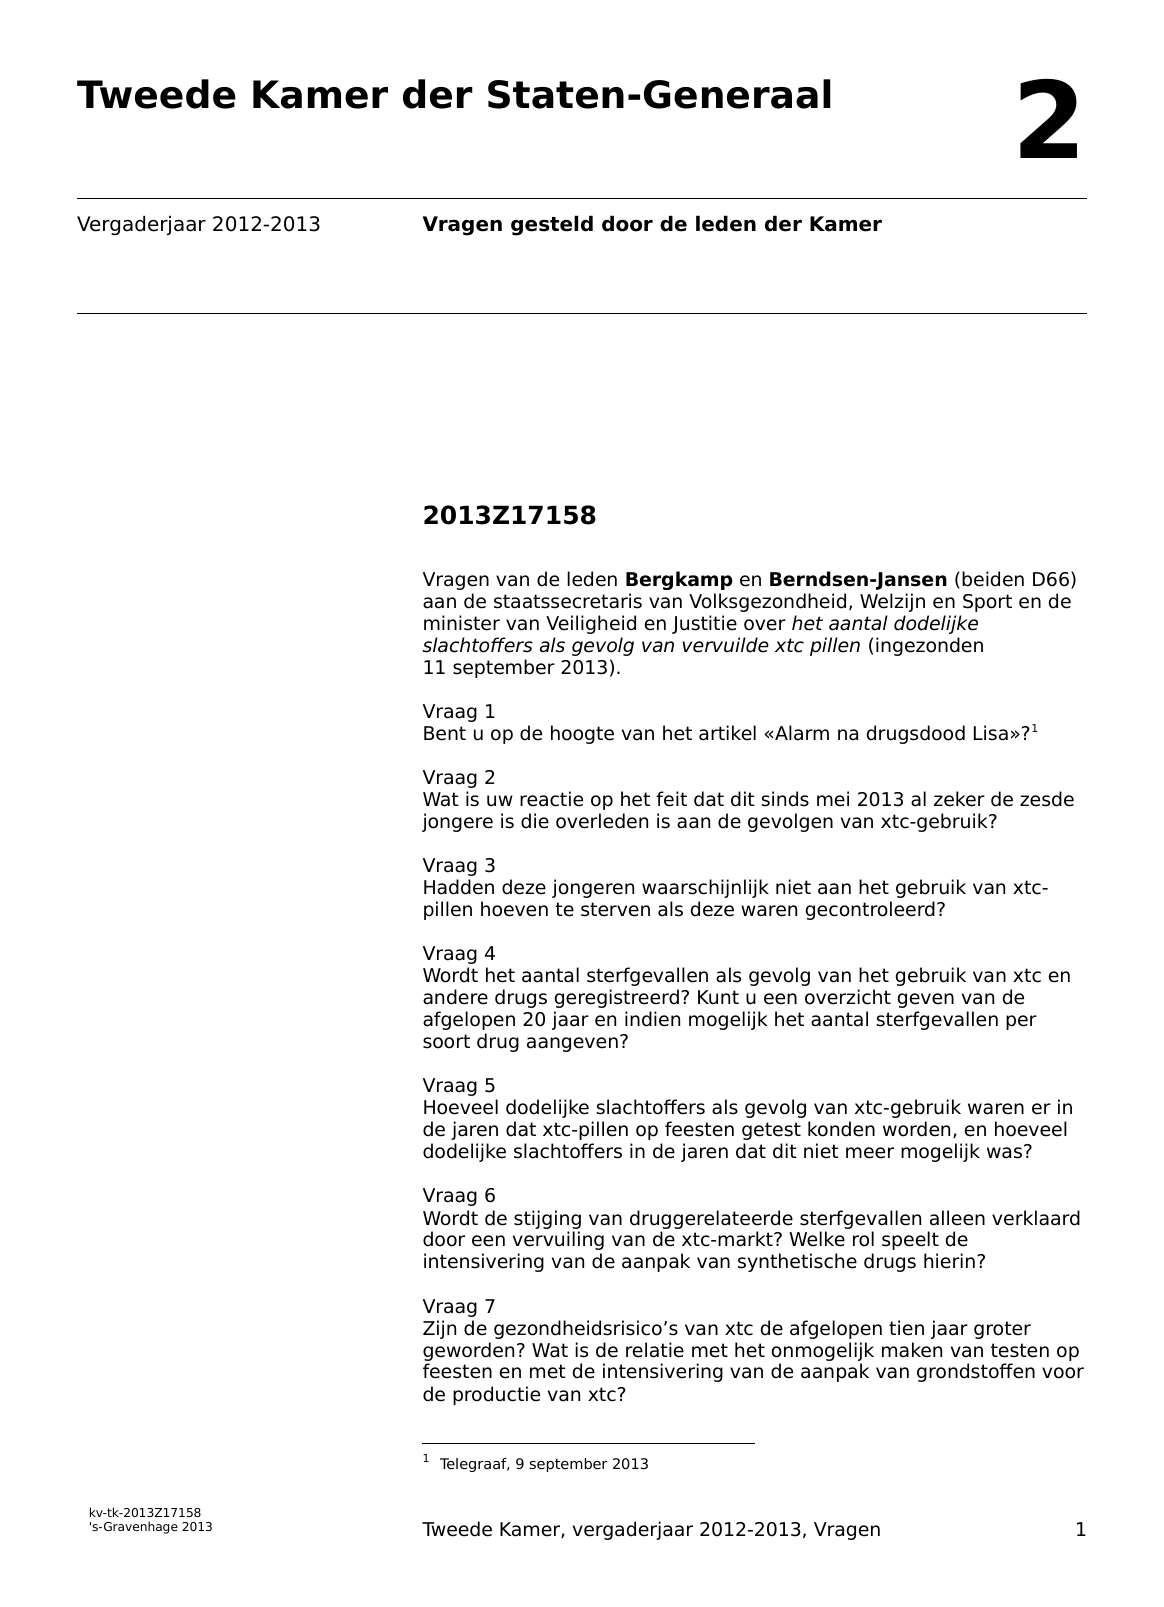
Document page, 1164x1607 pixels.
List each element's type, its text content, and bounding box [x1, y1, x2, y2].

text Wat is uw reactie op het feit dat dit sinds mei 2013 al zeker de zesde jongere is die overleden is aan de gevolgen van xtc-gebruik? [422, 789, 1087, 833]
table_cell Vragen gesteld door de leden der Kamer [422, 199, 1087, 313]
text Wordt het aantal sterfgevallen als gevolg van het gebruik van xtc en andere drugs geregistreerd? Kunt u een overzicht geven van de afgelopen 20 jaar en indien mogelijk het aantal sterfgevallen per soort drug aangeven? [422, 965, 1087, 1053]
text Hoeveel dodelijke slachtoffers als gevolg van xtc-gebruik waren er in de jaren dat xtc-pillen op feesten getest konden worden, en hoeveel dodelijke slachtoffers in de jaren dat dit niet meer mogelijk was? [422, 1097, 1087, 1163]
table_header Tweede Kamer der Staten-Generaal [77, 59, 886, 198]
text Vraag 7 [422, 1296, 1087, 1317]
text Hadden deze jongeren waarschijnlijk niet aan het gebruik van xtc-pillen hoeven te sterven als deze waren gecontroleerd? [422, 877, 1087, 921]
table_header 2 [886, 59, 1087, 198]
text Vraag 2 [422, 767, 1087, 789]
table_cell Vergaderjaar 2012-2013 [77, 199, 422, 313]
text Bent u op de hoogte van het artikel «Alarm na drugsdood Lisa»? [422, 723, 1087, 745]
text Zijn de gezondheidsrisico’s van xtc de afgelopen tien jaar groter geworden? Wat is de relatie met het onmogelijk maken van testen op feesten en met de intensivering van de aanpak van grondstoffen voor de productie van xtc? [422, 1317, 1087, 1405]
text Vraag 1 [422, 701, 1087, 723]
text Vraag 3 [422, 855, 1087, 877]
text 2013Z17158 [422, 501, 1087, 531]
text kv-tk-2013Z17158 [88, 1506, 323, 1520]
text Vraag 4 [422, 943, 1087, 965]
text Vraag 5 [422, 1075, 1087, 1097]
text Vragen van de leden Bergkamp en Berndsen-Jansen (beiden D66) aan de staatssecretaris van Volksgezondheid, Welzijn en Sport en de minister van Veiligheid en Justitie over het aantal dodelijke slachtoffers als gevolg van vervuilde xtc pillen (ingezonden 11 september 2013). [422, 569, 1087, 679]
text Telegraaf, 9 september 2013 [422, 1452, 1087, 1474]
text 's-Gravenhage 2013 [88, 1520, 323, 1534]
text Vraag 6 [422, 1185, 1087, 1207]
text Wordt de stijging van druggerelateerde sterfgevallen alleen verklaard door een vervuiling van de xtc-markt? Welke rol speelt de intensivering van de aanpak van synthetische drugs hierin? [422, 1207, 1087, 1273]
